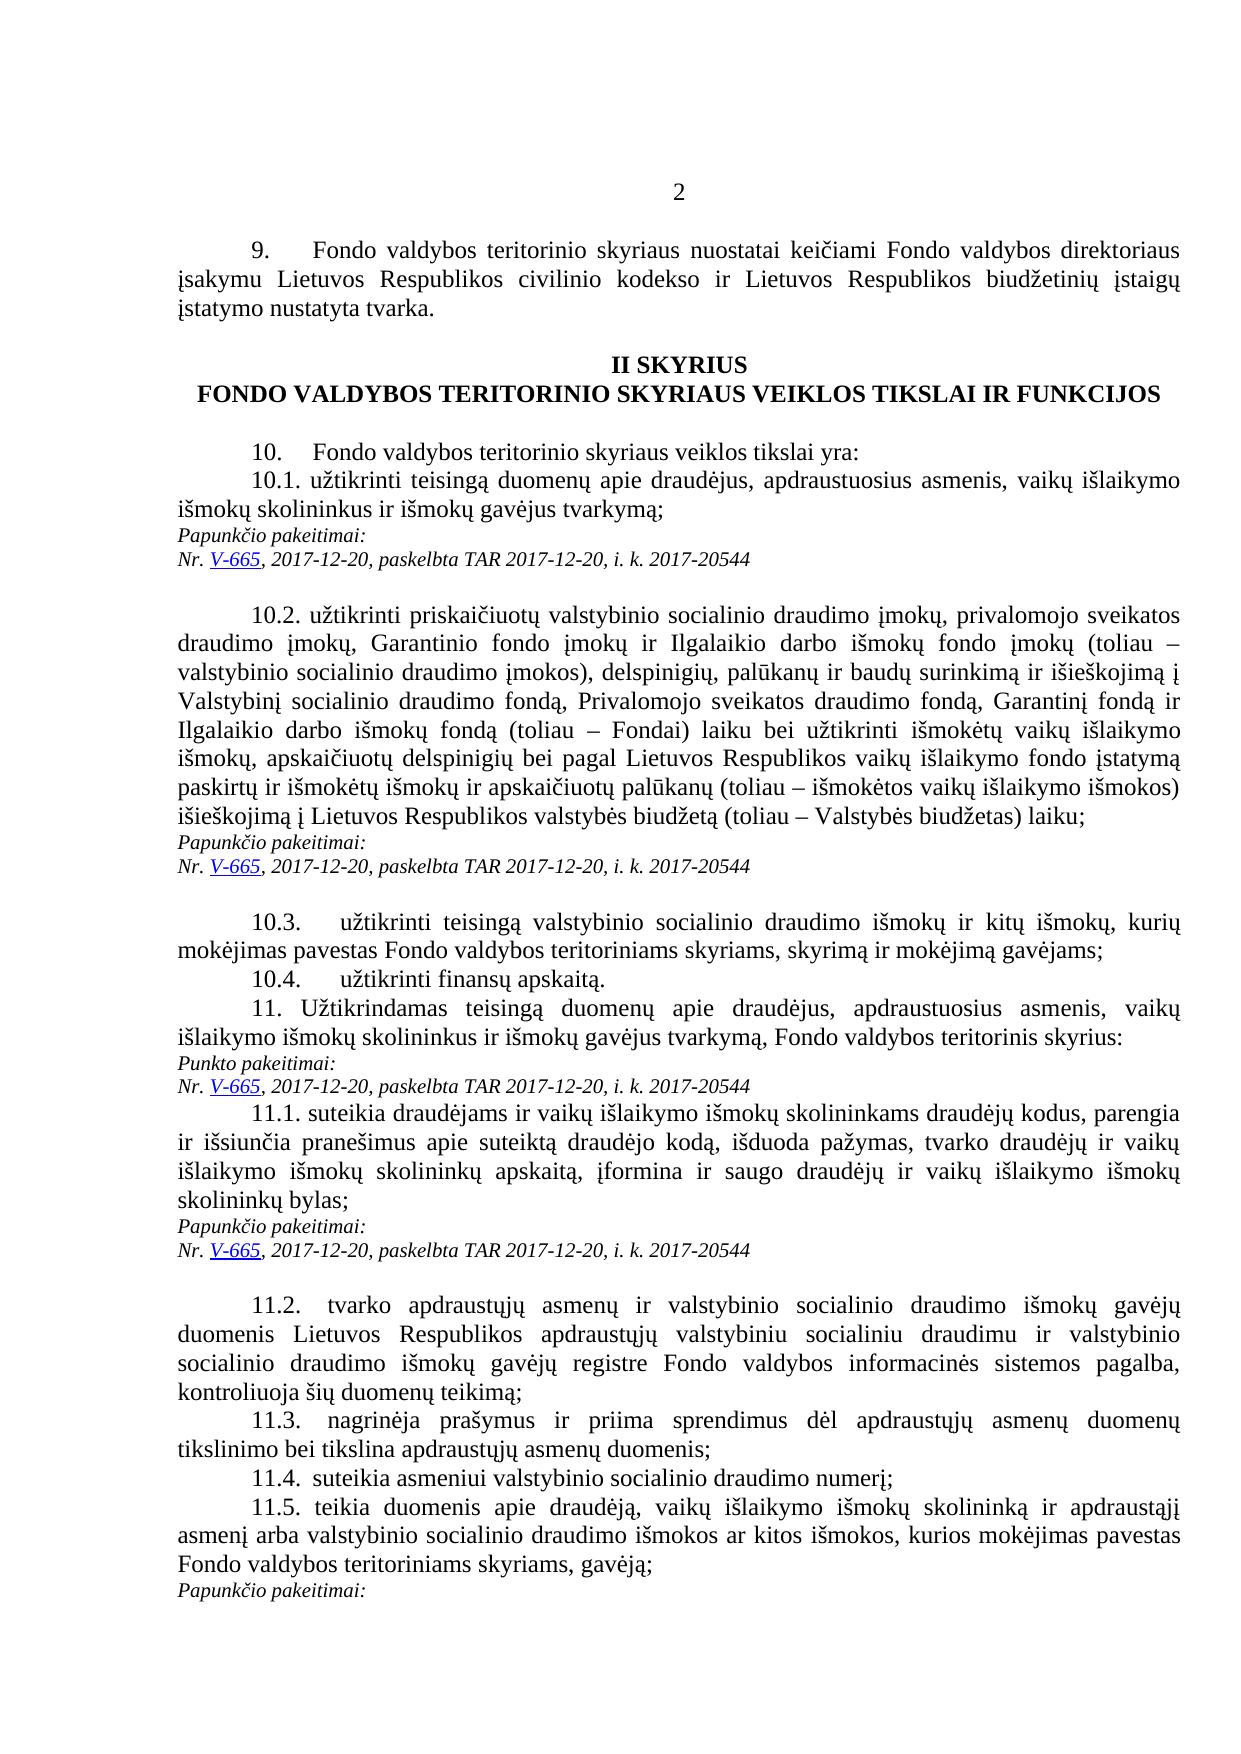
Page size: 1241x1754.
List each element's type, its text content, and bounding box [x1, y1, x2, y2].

text Punkto pakeitimai: [177, 1050, 1181, 1074]
text 10.2. užtikrinti priskaičiuotų valstybinio socialinio draudimo įmokų, privalomojo sveikatos draudimo įmokų, Garantinio fondo įmokų ir Ilgalaikio darbo išmokų fondo įmokų (toliau – valstybinio socialinio draudimo įmokos), delspinigių, palūkanų ir baudų surinkimą ir išieškojimą į Valstybinį socialinio draudimo fondą, Privalomojo sveikatos draudimo fondą, Garantinį fondą ir Ilgalaikio darbo išmokų fondą (toliau – Fondai) laiku bei užtikrinti išmokėtų vaikų išlaikymo išmokų, apskaičiuotų delspinigių bei pagal Lietuvos Respublikos vaikų išlaikymo fondo įstatymą paskirtų ir išmokėtų išmokų ir apskaičiuotų palūkanų (toliau – išmokėtos vaikų išlaikymo išmokos) išieškojimą į Lietuvos Respublikos valstybės biudžetą (toliau – Valstybės biudžetas) laiku; [177, 600, 1181, 830]
text 10.1. užtikrinti teisingą duomenų apie draudėjus, apdraustuosius asmenis, vaikų išlaikymo išmokų skolininkus ir išmokų gavėjus tvarkymą; [177, 465, 1181, 523]
text 10. Fondo valdybos teritorinio skyriaus veiklos tikslai yra: [177, 437, 1181, 465]
text Nr. V-665, 2017-12-20, paskelbta TAR 2017-12-20, i. k. 2017-20544 [177, 1238, 1181, 1262]
text Papunkčio pakeitimai: [177, 1213, 1181, 1238]
text FONDO VALDYBOS TERITORINIO SKYRIAUS VEIKLOS TIKSLAI IR FUNKCIJOS [177, 379, 1181, 408]
text 11.1. suteikia draudėjams ir vaikų išlaikymo išmokų skolininkams draudėjų kodus, parengia ir išsiunčia pranešimus apie suteiktą draudėjo kodą, išduoda pažymas, tvarko draudėjų ir vaikų išlaikymo išmokų skolininkų apskaitą, įformina ir saugo draudėjų ir vaikų išlaikymo išmokų skolininkų bylas; [177, 1098, 1181, 1213]
text Papunkčio pakeitimai: [177, 1578, 1181, 1602]
text 11. Užtikrindamas teisingą duomenų apie draudėjus, apdraustuosius asmenis, vaikų išlaikymo išmokų skolininkus ir išmokų gavėjus tvarkymą, Fondo valdybos teritorinis skyrius: [177, 993, 1181, 1050]
text 11.5. teikia duomenis apie draudėją, vaikų išlaikymo išmokų skolininką ir apdraustąjį asmenį arba valstybinio socialinio draudimo išmokos ar kitos išmokos, kurios mokėjimas pavestas Fondo valdybos teritoriniams skyriams, gavėją; [177, 1492, 1181, 1578]
text 11.2. tvarko apdraustųjų asmenų ir valstybinio socialinio draudimo išmokų gavėjų duomenis Lietuvos Respublikos apdraustųjų valstybiniu socialiniu draudimu ir valstybinio socialinio draudimo išmokų gavėjų registre Fondo valdybos informacinės sistemos pagalba, kontroliuoja šių duomenų teikimą; [177, 1290, 1181, 1405]
text 11.3. nagrinėja prašymus ir priima sprendimus dėl apdraustųjų asmenų duomenų tikslinimo bei tikslina apdraustųjų asmenų duomenis; [177, 1405, 1181, 1463]
text 10.4. užtikrinti finansų apskaitą. [177, 964, 1181, 993]
text 10.3. užtikrinti teisingą valstybinio socialinio draudimo išmokų ir kitų išmokų, kurių mokėjimas pavestas Fondo valdybos teritoriniams skyriams, skyrimą ir mokėjimą gavėjams; [177, 907, 1181, 964]
text 9. Fondo valdybos teritorinio skyriaus nuostatai keičiami Fondo valdybos direktoriaus įsakymu Lietuvos Respublikos civilinio kodekso ir Lietuvos Respublikos biudžetinių įstaigų įstatymo nustatyta tvarka. [177, 235, 1181, 322]
text Nr. V-665, 2017-12-20, paskelbta TAR 2017-12-20, i. k. 2017-20544 [177, 547, 1181, 571]
text Nr. V-665, 2017-12-20, paskelbta TAR 2017-12-20, i. k. 2017-20544 [177, 1074, 1181, 1098]
text Papunkčio pakeitimai: [177, 830, 1181, 854]
text Nr. V-665, 2017-12-20, paskelbta TAR 2017-12-20, i. k. 2017-20544 [177, 854, 1181, 878]
text 11.4. suteikia asmeniui valstybinio socialinio draudimo numerį; [177, 1463, 1181, 1492]
text II SKYRIUS [177, 350, 1181, 379]
text Papunkčio pakeitimai: [177, 523, 1181, 547]
